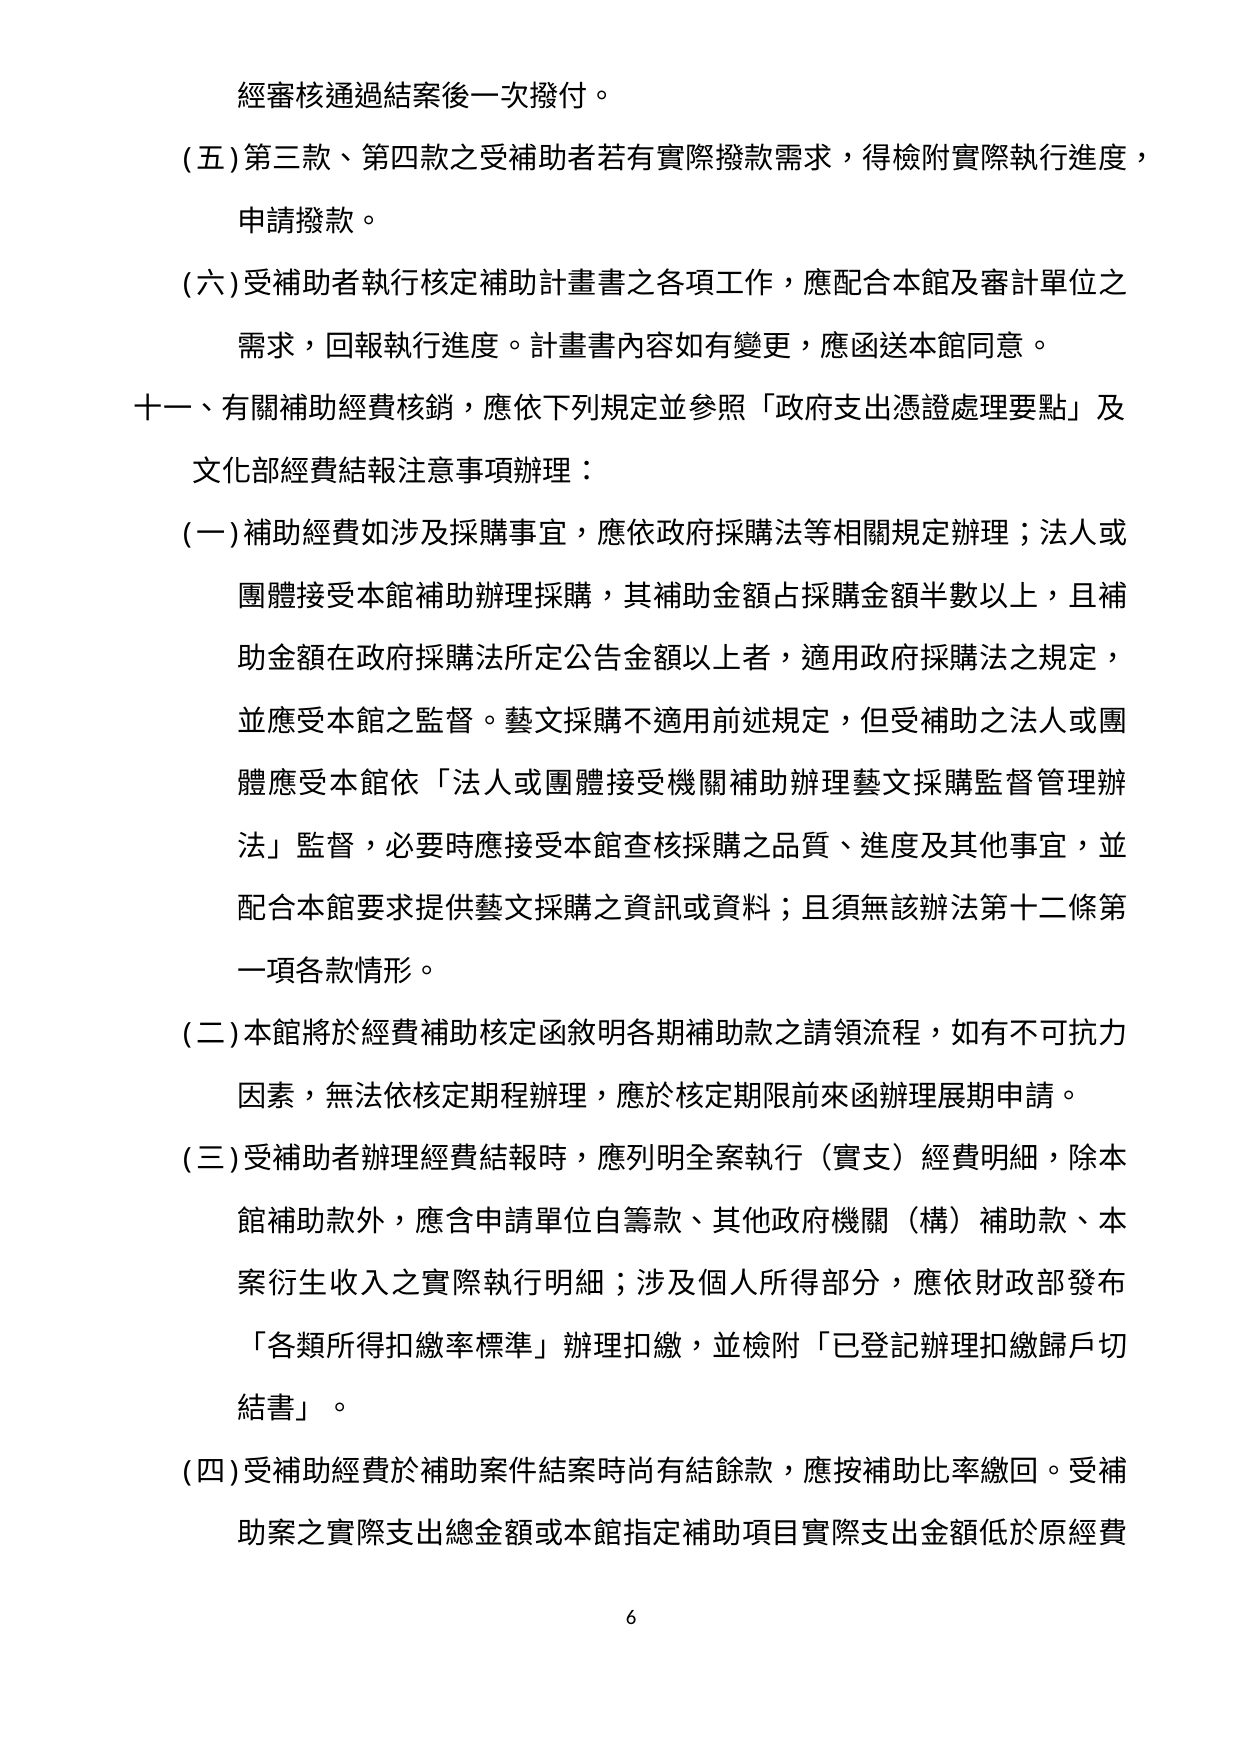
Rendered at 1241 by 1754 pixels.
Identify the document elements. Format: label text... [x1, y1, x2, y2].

text (五)第三款、第四款之受補助者若有實際撥款需求，得檢附實際執行進度，申請撥款。 [178, 114, 1128, 239]
text 十一、有關補助經費核銷，應依下列規定並參照「政府支出憑證處理要點」及文化部經費結報注意事項辦理： [134, 364, 1128, 489]
text (四)受補助經費於補助案件結案時尚有結餘款，應按補助比率繳回。受補助案之實際支出總金額或本館指定補助項目實際支出金額低於原經費 [178, 1427, 1128, 1552]
text (四)補助經費未達十萬元者，於計畫執行完畢一個月內，檢送納入預算證明（補助對象為直轄市及縣(市)政府）、收據、全案執行經費明細表、全案執行結案成果報告書一式三份（含全案電子檔）、全案補助經費支出原始憑證（補助對象為學校與民間團體及個人者）等相關資料，經審核通過結案後一次撥付。 [178, 52, 1128, 114]
text (一)補助經費如涉及採購事宜，應依政府採購法等相關規定辦理；法人或團體接受本館補助辦理採購，其補助金額占採購金額半數以上，且補助金額在政府採購法所定公告金額以上者，適用政府採購法之規定，並應受本館之監督。藝文採購不適用前述規定，但受補助之法人或團體應受本館依「法人或團體接受機關補助辦理藝文採購監督管理辦法」監督，必要時應接受本館查核採購之品質、進度及其他事宜，並配合本館要求提供藝文採購之資訊或資料；且須無該辦法第十二條第一項各款情形。 [178, 489, 1128, 989]
text (三)受補助者辦理經費結報時，應列明全案執行（實支）經費明細，除本館補助款外，應含申請單位自籌款、其他政府機關（構）補助款、本案衍生收入之實際執行明細；涉及個人所得部分，應依財政部發布「各類所得扣繳率標準」辦理扣繳，並檢附「已登記辦理扣繳歸戶切結書」。 [178, 1114, 1128, 1427]
text (六)受補助者執行核定補助計畫書之各項工作，應配合本館及審計單位之需求，回報執行進度。計畫書內容如有變更，應函送本館同意。 [178, 239, 1128, 364]
text (二)本館將於經費補助核定函敘明各期補助款之請領流程，如有不可抗力因素，無法依核定期程辦理，應於核定期限前來函辦理展期申請。 [178, 989, 1128, 1114]
